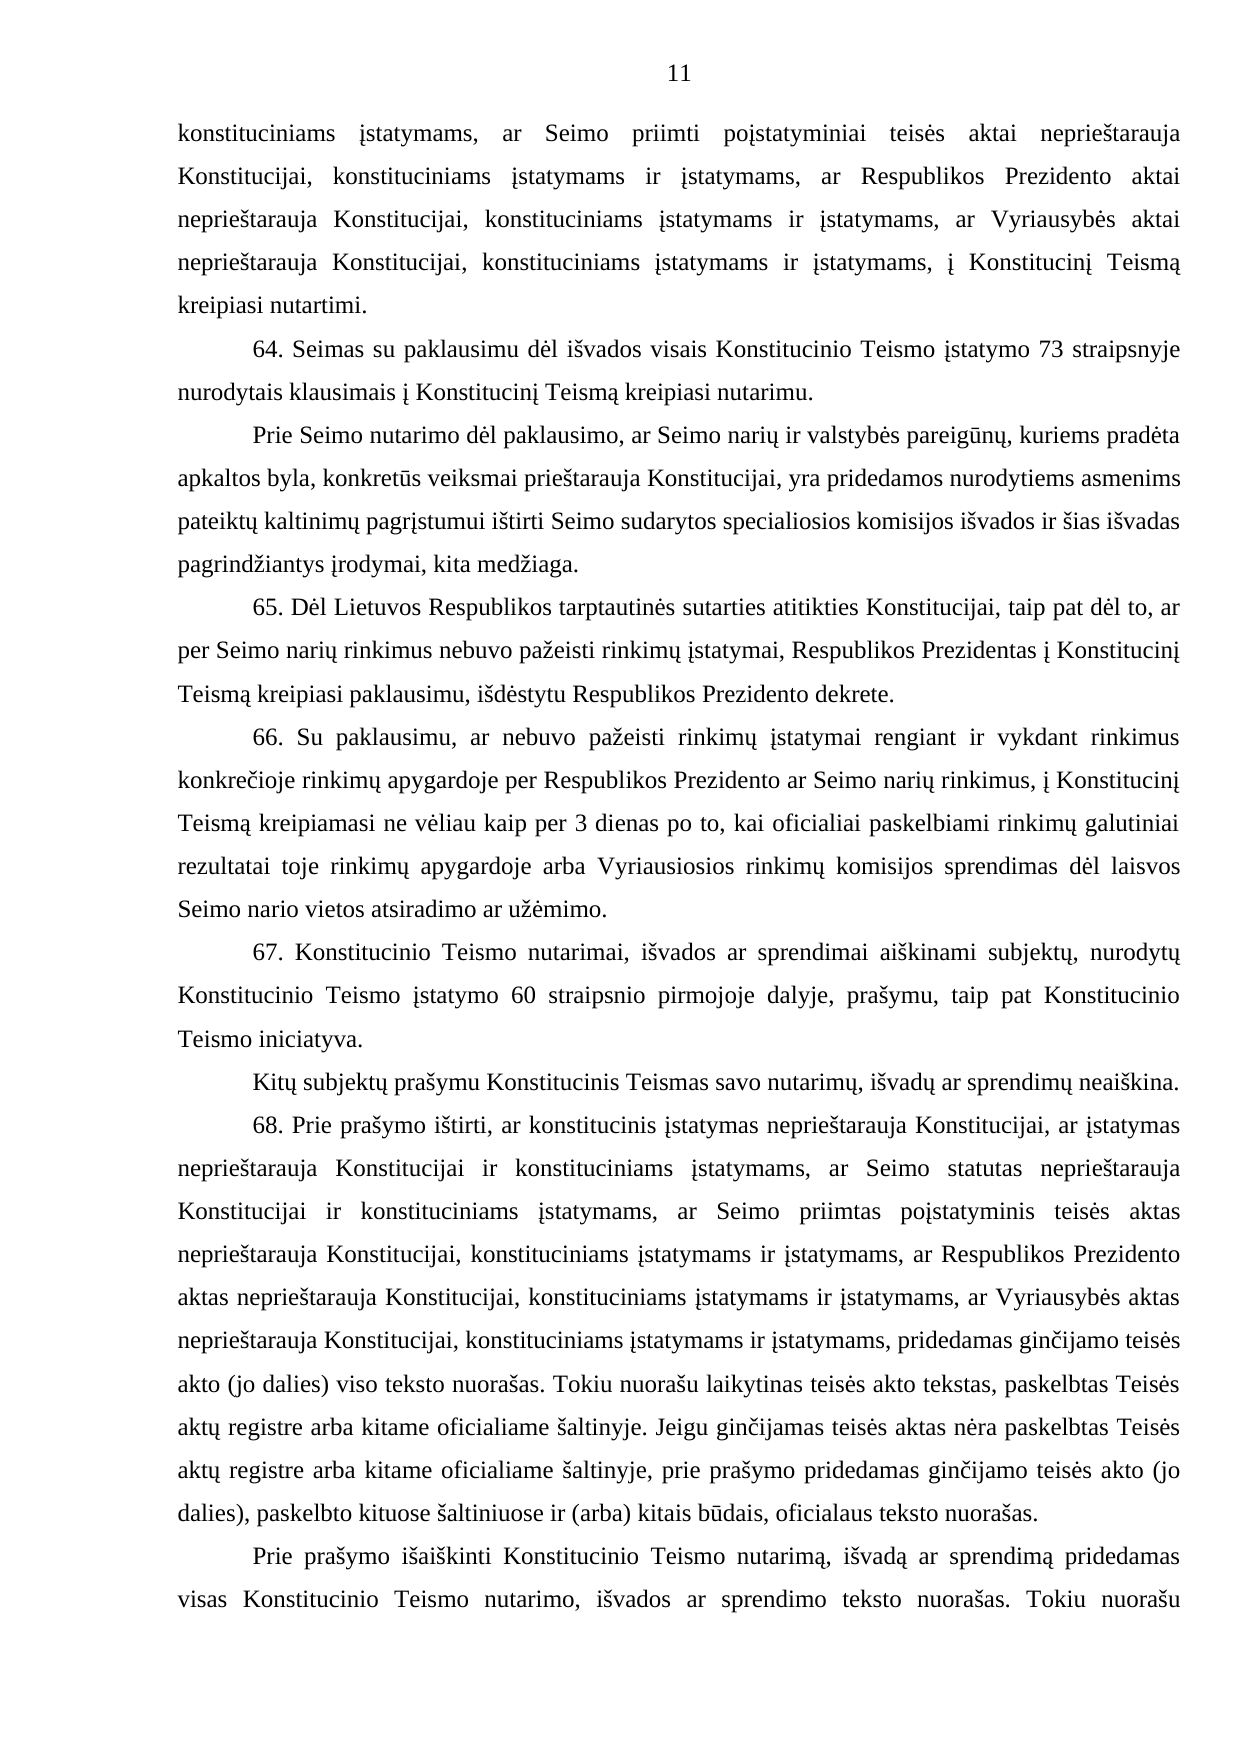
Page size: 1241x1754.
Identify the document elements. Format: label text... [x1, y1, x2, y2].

text Kitų subjektų prašymu Konstitucinis Teismas savo nutarimų, išvadų ar sprendimų neaiškina. [177, 1067, 1181, 1096]
text Prie prašymo išaiškinti Konstitucinio Teismo nutarimą, išvadą ar sprendimą pridedamas visas Konstitucinio Teismo nutarimo, išvados ar sprendimo teksto nuorašas. Tokiu nuorašu [177, 1541, 1181, 1613]
text 67. Konstitucinio Teismo nutarimai, išvados ar sprendimai aiškinami subjektų, nurodytų Konstitucinio Teismo įstatymo 60 straipsnio pirmojoje dalyje, prašymu, taip pat Konstitucinio Teismo iniciatyva. [177, 937, 1181, 1052]
text 66. Su paklausimu, ar nebuvo pažeisti rinkimų įstatymai rengiant ir vykdant rinkimus konkrečioje rinkimų apygardoje per Respublikos Prezidento ar Seimo narių rinkimus, į Konstitucinį Teismą kreipiamasi ne vėliau kaip per 3 dienas po to, kai oficialiai paskelbiami rinkimų galutiniai rezultatai toje rinkimų apygardoje arba Vyriausiosios rinkimų komisijos sprendimas dėl laisvos Seimo nario vietos atsiradimo ar užėmimo. [177, 722, 1181, 923]
text 65. Dėl Lietuvos Respublikos tarptautinės sutarties atitikties Konstitucijai, taip pat dėl to, ar per Seimo narių rinkimus nebuvo pažeisti rinkimų įstatymai, Respublikos Prezidentas į Konstitucinį Teismą kreipiasi paklausimu, išdėstytu Respublikos Prezidento dekrete. [177, 592, 1181, 707]
text Prie Seimo nutarimo dėl paklausimo, ar Seimo narių ir valstybės pareigūnų, kuriems pradėta apkaltos byla, konkretūs veiksmai prieštarauja Konstitucijai, yra pridedamos nurodytiems asmenims pateiktų kaltinimų pagrįstumui ištirti Seimo sudarytos specialiosios komisijos išvados ir šias išvadas pagrindžiantys įrodymai, kita medžiaga. [177, 420, 1181, 578]
text 64. Seimas su paklausimu dėl išvados visais Konstitucinio Teismo įstatymo 73 straipsnyje nurodytais klausimais į Konstitucinį Teismą kreipiasi nutarimu. [177, 334, 1181, 406]
text 68. Prie prašymo ištirti, ar konstitucinis įstatymas neprieštarauja Konstitucijai, ar įstatymas neprieštarauja Konstitucijai ir konstituciniams įstatymams, ar Seimo statutas neprieštarauja Konstitucijai ir konstituciniams įstatymams, ar Seimo priimtas poįstatyminis teisės aktas neprieštarauja Konstitucijai, konstituciniams įstatymams ir įstatymams, ar Respublikos Prezidento aktas neprieštarauja Konstitucijai, konstituciniams įstatymams ir įstatymams, ar Vyriausybės aktas neprieštarauja Konstitucijai, konstituciniams įstatymams ir įstatymams, pridedamas ginčijamo teisės akto (jo dalies) viso teksto nuorašas. Tokiu nuorašu laikytinas teisės akto tekstas, paskelbtas Teisės aktų registre arba kitame oficialiame šaltinyje. Jeigu ginčijamas teisės aktas nėra paskelbtas Teisės aktų registre arba kitame oficialiame šaltinyje, prie prašymo pridedamas ginčijamo teisės akto (jo dalies), paskelbto kituose šaltiniuose ir (arba) kitais būdais, oficialaus teksto nuorašas. [177, 1110, 1181, 1527]
text konstituciniams įstatymams, ar Seimo priimti poįstatyminiai teisės aktai neprieštarauja Konstitucijai, konstituciniams įstatymams ir įstatymams, ar Respublikos Prezidento aktai neprieštarauja Konstitucijai, konstituciniams įstatymams ir įstatymams, ar Vyriausybės aktai neprieštarauja Konstitucijai, konstituciniams įstatymams ir įstatymams, į Konstitucinį Teismą kreipiasi nutartimi. [177, 118, 1181, 319]
